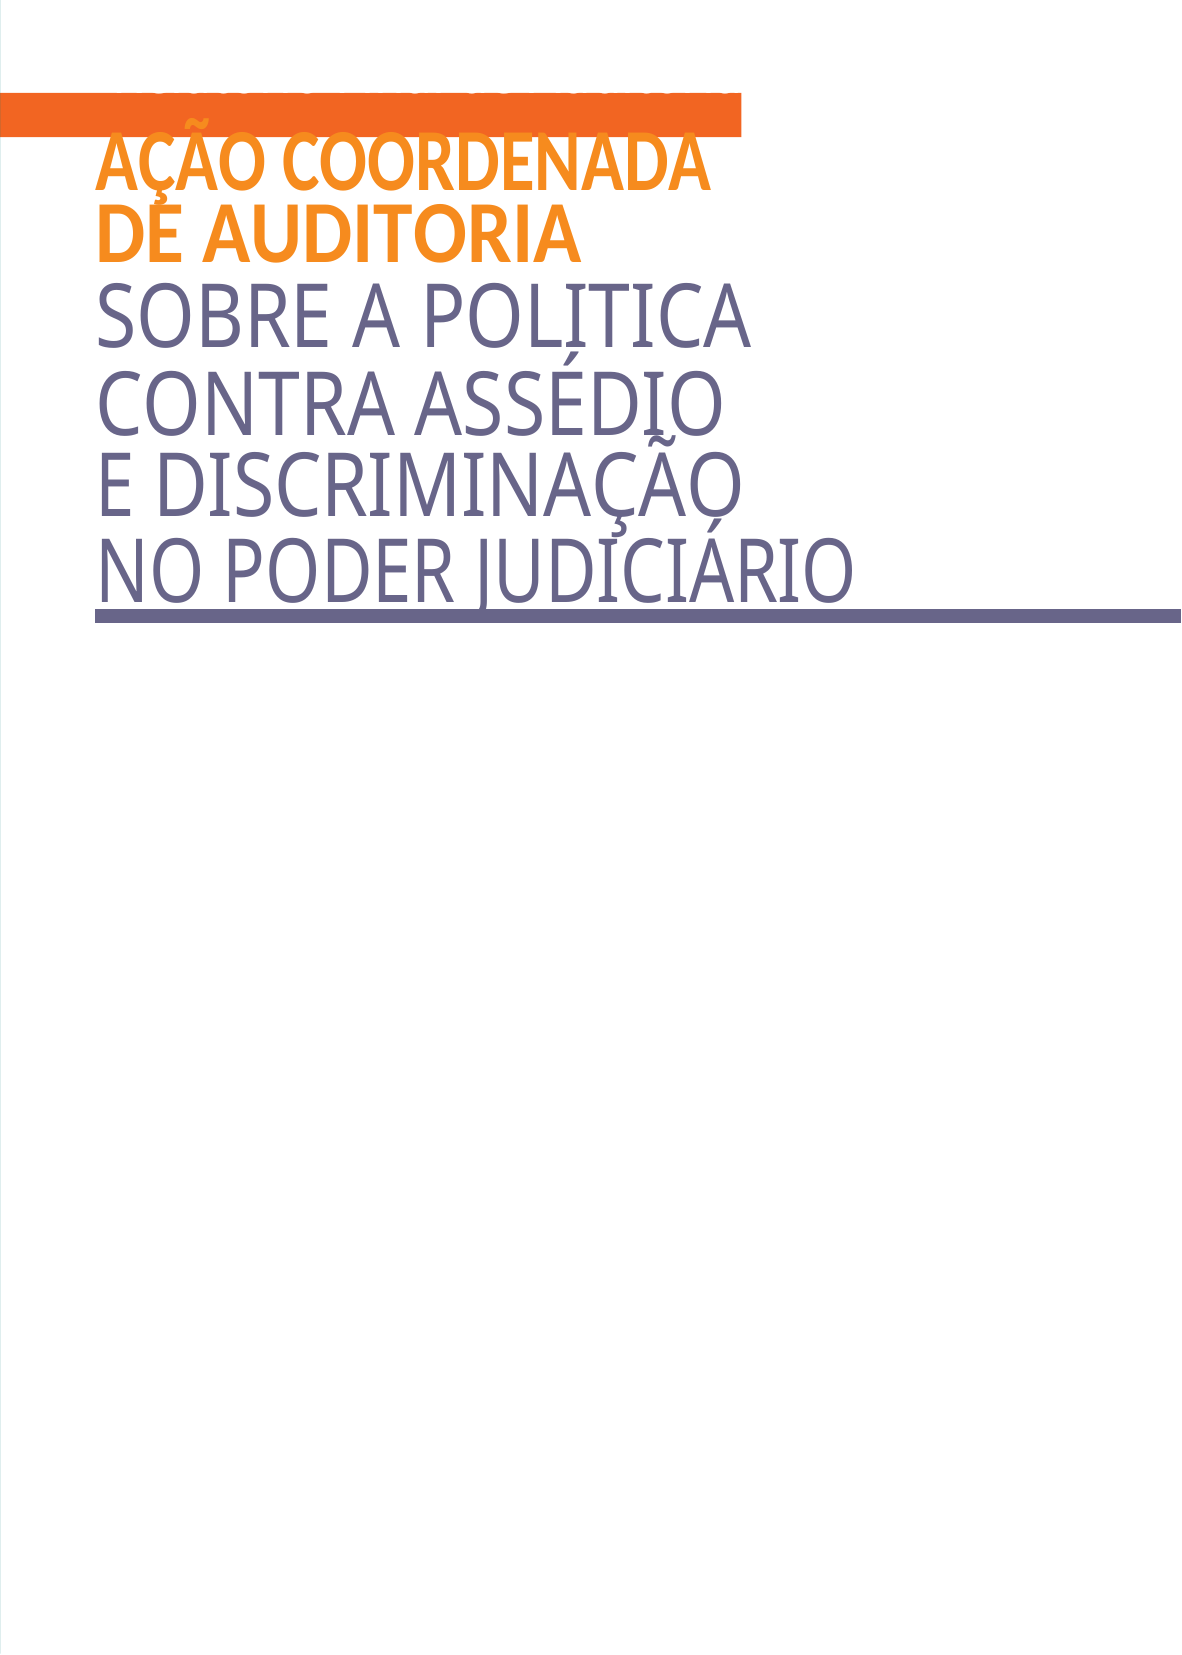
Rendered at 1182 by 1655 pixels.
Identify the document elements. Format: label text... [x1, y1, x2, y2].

text E DISCRIMINAÇÃO [698, 461, 733, 510]
text E DISCRIMINAÇÃO [167, 461, 196, 509]
text E DISCRIMINAÇÃO [95, 461, 621, 531]
text Relatório Final de Auditoria [112, 39, 1181, 107]
text NO PODER JUDICIÁRIO [95, 531, 1181, 609]
text AÇÃO COORDENADA DE AUDITORIA SOBRE A POLITICA CONTRA ASSÉDIO [95, 127, 788, 461]
text E DISCRIMINAÇÃO [506, 461, 530, 505]
text E DISCRIMINAÇÃO [654, 463, 670, 489]
text E DISCRIMINAÇÃO [413, 461, 441, 503]
text E DISCRIMINAÇÃO [335, 461, 356, 483]
text E DISCRIMINAÇÃO [559, 463, 575, 489]
text E DISCRIMINAÇÃO [603, 461, 1181, 531]
